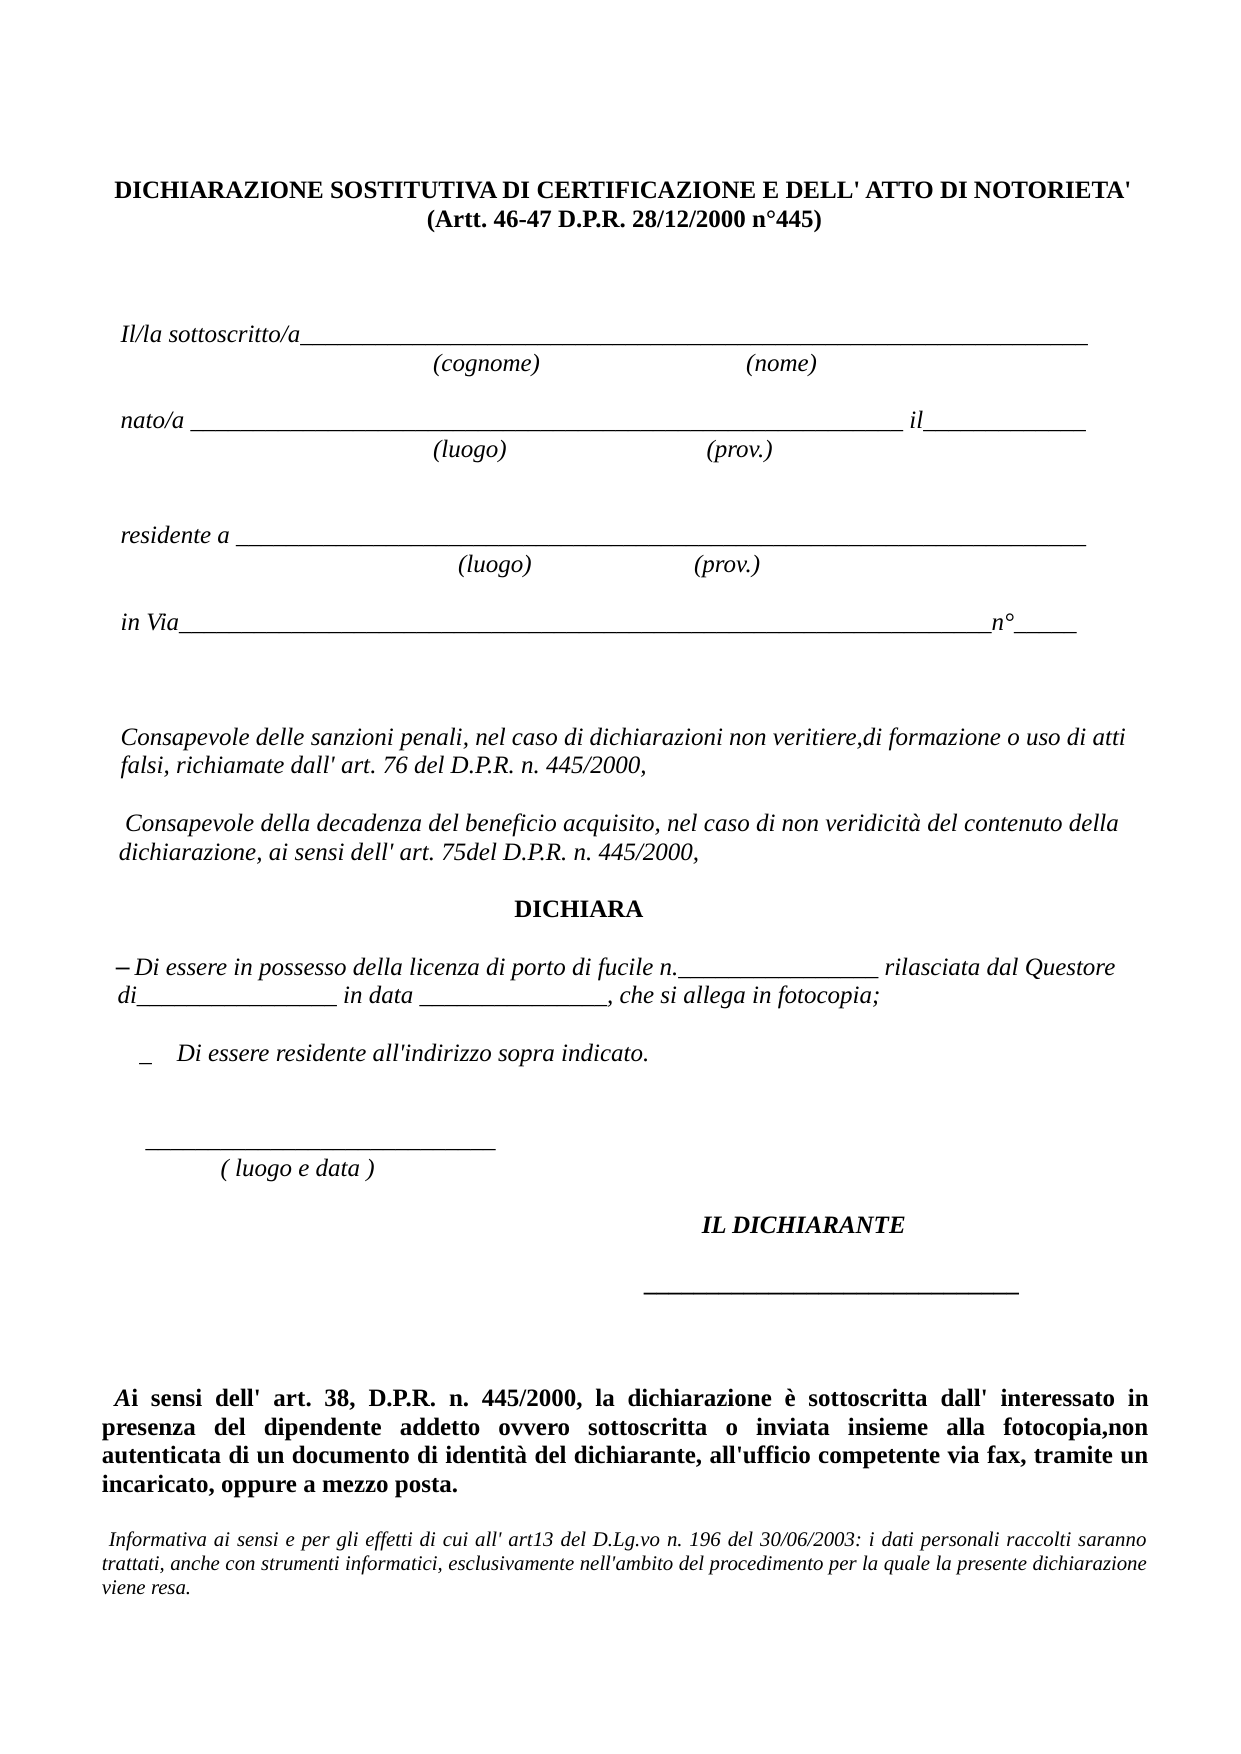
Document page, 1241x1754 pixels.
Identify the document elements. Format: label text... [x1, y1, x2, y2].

text ____________________________ [102, 1124, 1150, 1153]
text Ai sensi dell' art. 38, D.P.R. n. 445/2000, la dichiarazione è sottoscritta dall' interessato in presenza del dipendente addetto ovvero sottoscritta o inviata insieme alla fotocopia,non autenticata di un documento di identità del dichiarante, all'ufficio competente via fax, tramite un incaricato, oppure a mezzo posta. [102, 1383, 1150, 1498]
text ______________________________ [102, 1268, 1150, 1297]
list Di essere in possesso della licenza di porto di fucile n.________________ rilasciata dal Questore di________________ in data _______________, che si allega in fotocopia; [116, 952, 1123, 1009]
text Consapevole della decadenza del beneficio acquisito, nel caso di non veridicità del contenuto della [102, 808, 1150, 837]
text nato/a _________________________________________________________ il_____________ [102, 406, 1150, 434]
text Il/la sottoscritto/a_______________________________________________________________ [102, 319, 1150, 348]
text (luogo) (prov.) [102, 434, 1150, 463]
text dichiarazione, ai sensi dell' art. 75del D.P.R. n. 445/2000, [102, 837, 1150, 866]
text DICHIARA [102, 894, 1150, 923]
text in Via_________________________________________________________________n°_____ [102, 607, 1150, 636]
text ( luogo e data ) [102, 1153, 1150, 1182]
text (Artt. 46-47 D.P.R. 28/12/2000 n°445) [102, 204, 1150, 233]
text Informativa ai sensi e per gli effetti di cui all' art13 del D.Lg.vo n. 196 del 30/06/2003: i dati personali raccolti saranno trattati, anche con strumenti informatici, esclusivamente nell'ambito del procedimento per la quale la presente dichiarazione viene resa. [102, 1527, 1150, 1599]
text residente a ____________________________________________________________________ [102, 521, 1150, 549]
text DICHIARAZIONE SOSTITUTIVA DI CERTIFICAZIONE E DELL' ATTO DI NOTORIETA' [102, 176, 1150, 204]
text (cognome) (nome) [102, 348, 1150, 377]
text IL DICHIARANTE [102, 1211, 1150, 1239]
text _ Di essere residente all'indirizzo sopra indicato. [102, 1038, 1150, 1067]
text Consapevole delle sanzioni penali, nel caso di dichiarazioni non veritiere,di formazione o uso di atti falsi, richiamate dall' art. 76 del D.P.R. n. 445/2000, [102, 722, 1150, 779]
text (luogo) (prov.) [102, 549, 1150, 578]
